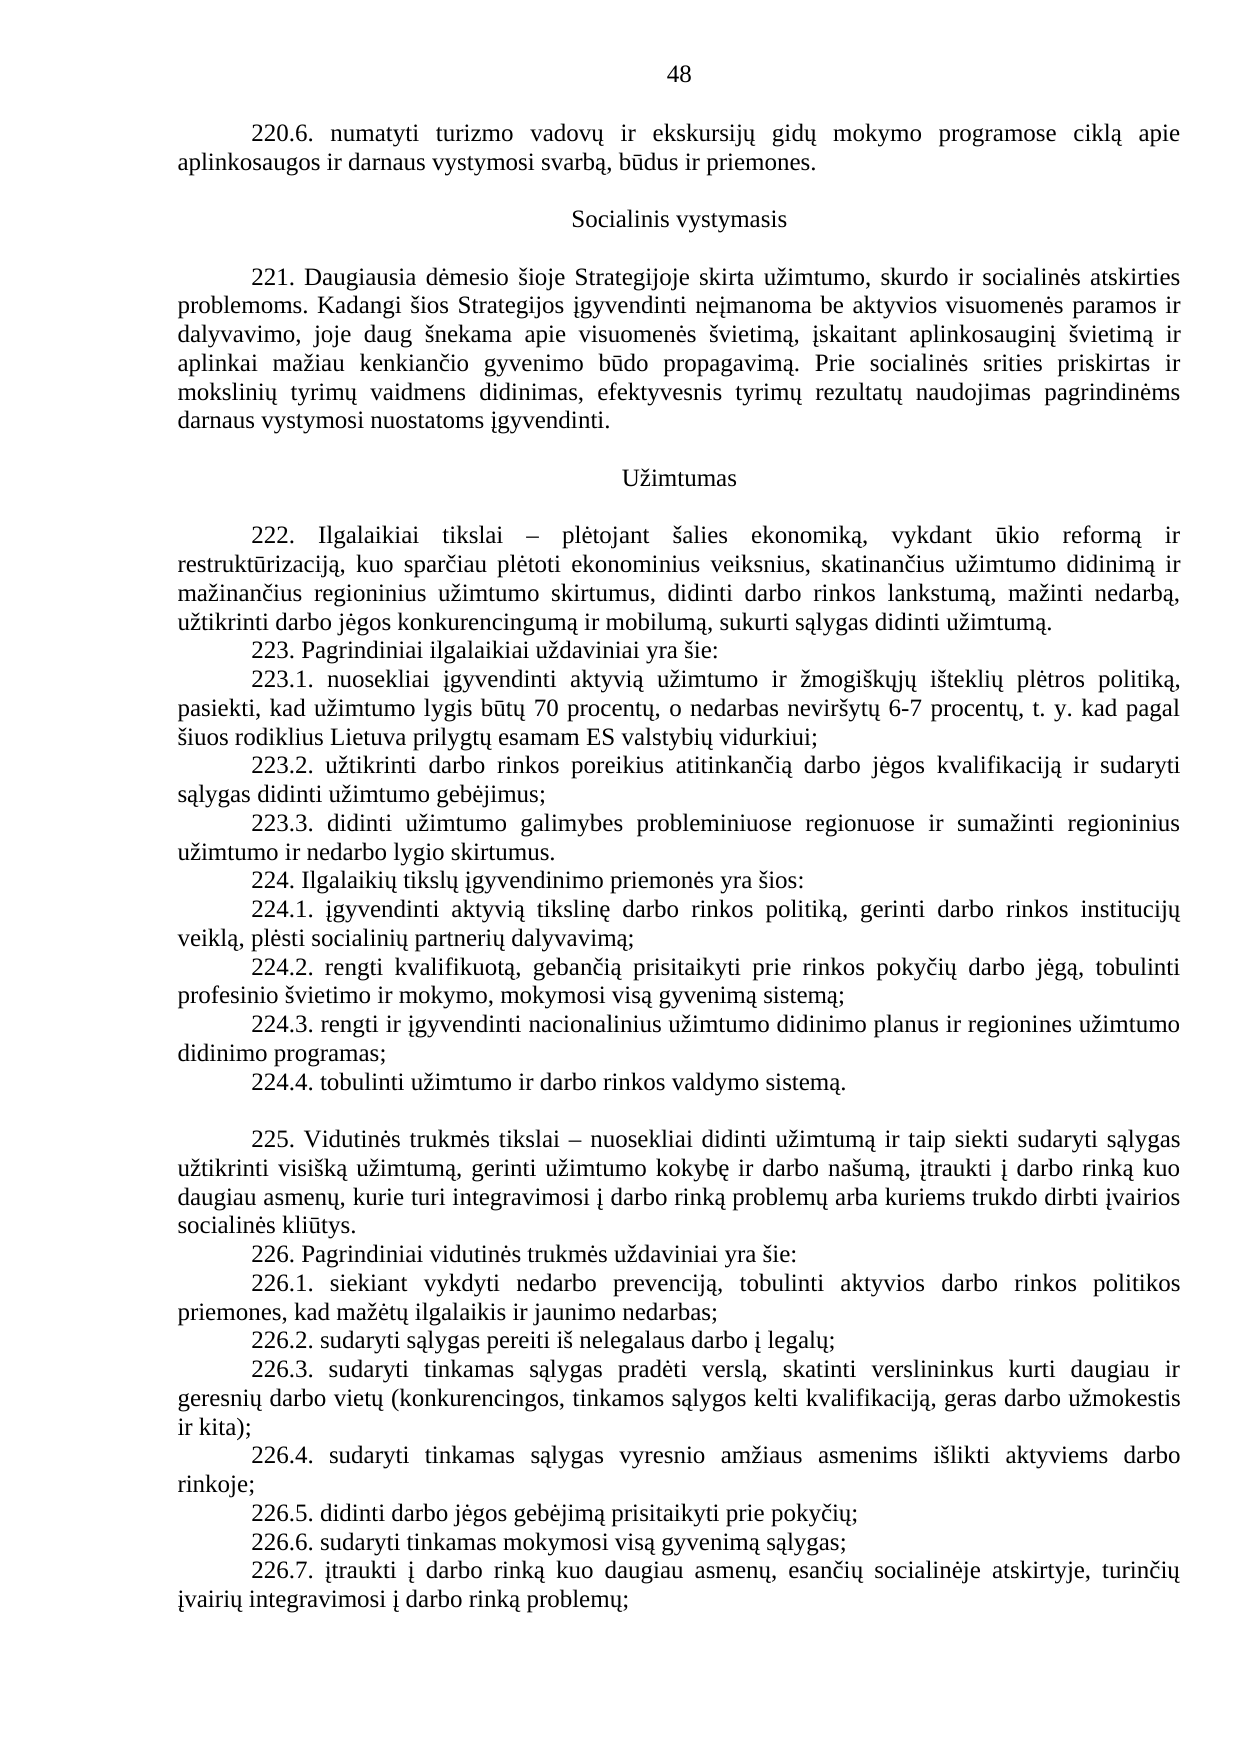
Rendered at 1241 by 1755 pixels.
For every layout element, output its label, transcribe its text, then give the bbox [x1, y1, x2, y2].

text 226.1. siekiant vykdyti nedarbo prevenciją, tobulinti aktyvios darbo rinkos politikos priemones, kad mažėtų ilgalaikis ir jaunimo nedarbas; [177, 1268, 1181, 1326]
text 223.1. nuosekliai įgyvendinti aktyvią užimtumo ir žmogiškųjų išteklių plėtros politiką, pasiekti, kad užimtumo lygis būtų 70 procentų, o nedarbas neviršytų 6-7 procentų, t. y. kad pagal šiuos rodiklius Lietuva prilygtų esamam ES valstybių vidurkiui; [177, 664, 1181, 751]
text 224. Ilgalaikių tikslų įgyvendinimo priemonės yra šios: [177, 866, 1181, 894]
text 220.6. numatyti turizmo vadovų ir ekskursijų gidų mokymo programose ciklą apie aplinkosaugos ir darnaus vystymosi svarbą, būdus ir priemones. [177, 118, 1181, 176]
text 226.3. sudaryti tinkamas sąlygas pradėti verslą, skatinti verslininkus kurti daugiau ir geresnių darbo vietų (konkurencingos, tinkamos sąlygos kelti kvalifikaciją, geras darbo užmokestis ir kita); [177, 1354, 1181, 1441]
text 222. Ilgalaikiai tikslai – plėtojant šalies ekonomiką, vykdant ūkio reformą ir restruktūrizaciją, kuo sparčiau plėtoti ekonominius veiksnius, skatinančius užimtumo didinimą ir mažinančius regioninius užimtumo skirtumus, didinti darbo rinkos lankstumą, mažinti nedarbą, užtikrinti darbo jėgos konkurencingumą ir mobilumą, sukurti sąlygas didinti užimtumą. [177, 521, 1181, 636]
text Užimtumas [177, 463, 1181, 492]
text 224.2. rengti kvalifikuotą, gebančią prisitaikyti prie rinkos pokyčių darbo jėgą, tobulinti profesinio švietimo ir mokymo, mokymosi visą gyvenimą sistemą; [177, 952, 1181, 1009]
text 226.4. sudaryti tinkamas sąlygas vyresnio amžiaus asmenims išlikti aktyviems darbo rinkoje; [177, 1441, 1181, 1498]
text 226. Pagrindiniai vidutinės trukmės uždaviniai yra šie: [177, 1239, 1181, 1268]
text 223.3. didinti užimtumo galimybes probleminiuose regionuose ir sumažinti regioninius užimtumo ir nedarbo lygio skirtumus. [177, 808, 1181, 866]
text 224.1. įgyvendinti aktyvią tikslinę darbo rinkos politiką, gerinti darbo rinkos institucijų veiklą, plėsti socialinių partnerių dalyvavimą; [177, 894, 1181, 952]
text 226.2. sudaryti sąlygas pereiti iš nelegalaus darbo į legalų; [177, 1326, 1181, 1354]
text 224.4. tobulinti užimtumo ir darbo rinkos valdymo sistemą. [177, 1067, 1181, 1096]
text 224.3. rengti ir įgyvendinti nacionalinius užimtumo didinimo planus ir regionines užimtumo didinimo programas; [177, 1009, 1181, 1067]
text 226.5. didinti darbo jėgos gebėjimą prisitaikyti prie pokyčių; [177, 1498, 1181, 1527]
text 223. Pagrindiniai ilgalaikiai uždaviniai yra šie: [177, 636, 1181, 664]
text Socialinis vystymasis [177, 204, 1181, 233]
text 226.7. įtraukti į darbo rinką kuo daugiau asmenų, esančių socialinėje atskirtyje, turinčių įvairių integravimosi į darbo rinką problemų; [177, 1556, 1181, 1613]
text 223.2. užtikrinti darbo rinkos poreikius atitinkančią darbo jėgos kvalifikaciją ir sudaryti sąlygas didinti užimtumo gebėjimus; [177, 751, 1181, 808]
text 225. Vidutinės trukmės tikslai – nuosekliai didinti užimtumą ir taip siekti sudaryti sąlygas užtikrinti visišką užimtumą, gerinti užimtumo kokybę ir darbo našumą, įtraukti į darbo rinką kuo daugiau asmenų, kurie turi integravimosi į darbo rinką problemų arba kuriems trukdo dirbti įvairios socialinės kliūtys. [177, 1124, 1181, 1239]
text 221. Daugiausia dėmesio šioje Strategijoje skirta užimtumo, skurdo ir socialinės atskirties problemoms. Kadangi šios Strategijos įgyvendinti neįmanoma be aktyvios visuomenės paramos ir dalyvavimo, joje daug šnekama apie visuomenės švietimą, įskaitant aplinkosauginį švietimą ir aplinkai mažiau kenkiančio gyvenimo būdo propagavimą. Prie socialinės srities priskirtas ir mokslinių tyrimų vaidmens didinimas, efektyvesnis tyrimų rezultatų naudojimas pagrindinėms darnaus vystymosi nuostatoms įgyvendinti. [177, 262, 1181, 434]
text 226.6. sudaryti tinkamas mokymosi visą gyvenimą sąlygas; [177, 1527, 1181, 1556]
